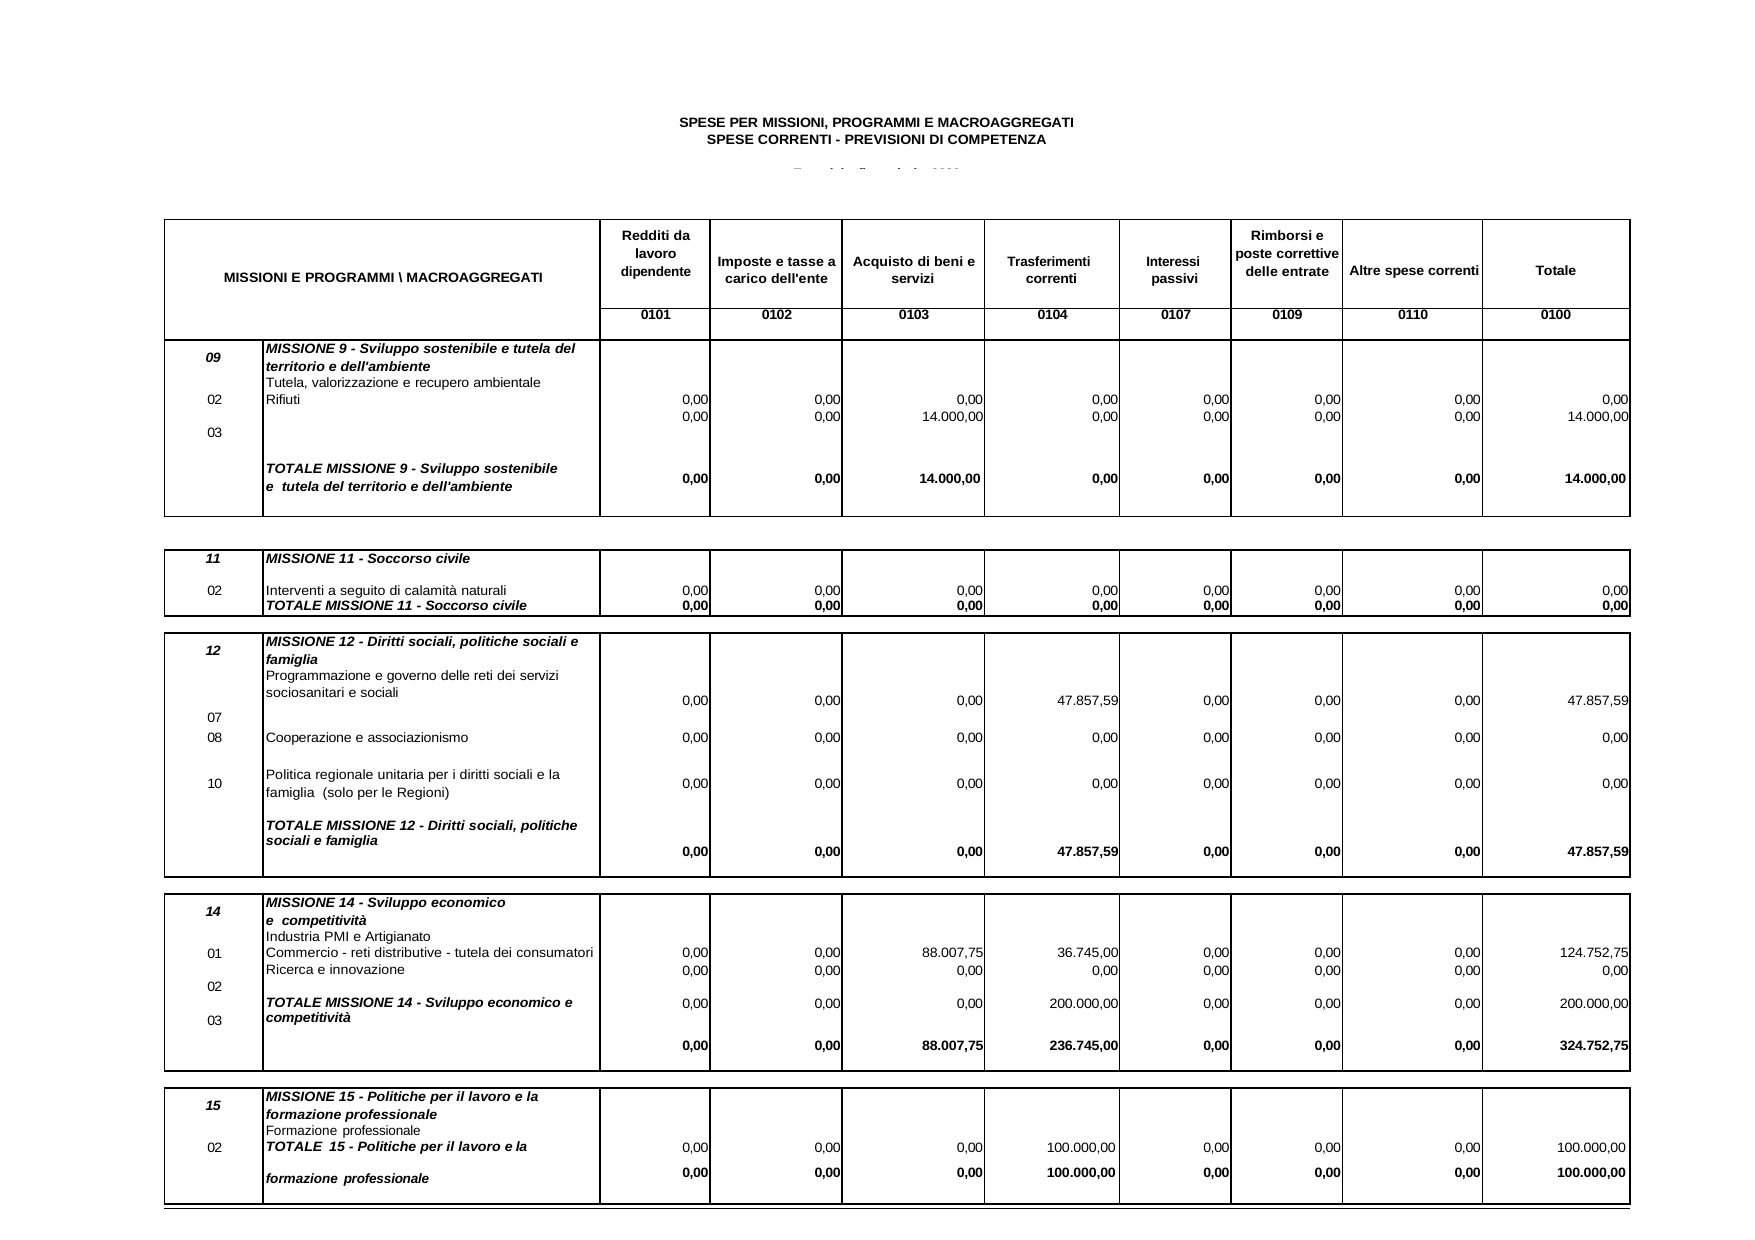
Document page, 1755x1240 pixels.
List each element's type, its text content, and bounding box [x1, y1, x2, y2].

table_cell 0,00 0,00 [1120, 341, 1230, 457]
table_header 15 02 [165, 1089, 262, 1203]
table_cell 0,00 [601, 457, 709, 516]
table_header 0,00 0,00 0,00 0,00 [1120, 895, 1230, 1070]
table_cell 0,00 0,00 [843, 762, 984, 876]
table_cell 08 [165, 725, 262, 762]
table_cell 0,00 [711, 600, 841, 615]
table_header 0,00 0,00 [843, 1089, 984, 1203]
table_header 12 07 [165, 634, 262, 725]
table_header 0,00 0,00 [601, 1089, 709, 1203]
table_cell 0,00 [1232, 583, 1342, 600]
table_cell 0,00 [1232, 600, 1342, 615]
table_header Interessi passivi [1120, 220, 1230, 308]
table_header 47.857,59 [985, 634, 1119, 725]
table_header Trasferimenti correnti [985, 220, 1119, 308]
table_cell 0,00 [985, 725, 1119, 762]
table_cell 0,00 [1120, 725, 1230, 762]
table_cell 0,00 [601, 600, 709, 615]
table_header MISSIONI E PROGRAMMI \ MACROAGGREGATI [165, 220, 599, 339]
table_header [1343, 551, 1482, 583]
table_header 124.752,75 0,00 200.000,00 324.752,75 [1483, 895, 1629, 1070]
table_cell 0,00 0,00 [711, 341, 841, 457]
table_cell 0,00 0,00 [1120, 762, 1230, 876]
table_cell 0,00 [711, 583, 841, 600]
table_header 36.745,00 0,00 200.000,00 236.745,00 [985, 895, 1119, 1070]
table_cell 0,00 [711, 457, 841, 516]
table_cell 0,00 0,00 [601, 341, 709, 457]
table_cell 0107 [1120, 309, 1230, 339]
table_cell Interventi a seguito di calamità naturali [264, 583, 599, 600]
table_header 0,00 [1343, 634, 1482, 725]
table_cell 0,00 [1343, 457, 1482, 516]
table_cell [165, 600, 262, 615]
table_header 0,00 [1232, 634, 1342, 725]
table_cell 0,00 [601, 725, 709, 762]
table_header [711, 551, 841, 583]
table_header [1232, 551, 1342, 583]
table_header MISSIONE 14 - Sviluppo economico e competitività Industria PMI e Artigianato Commercio - reti distributive - tutela dei consumatori Ricerca e innovazione TOTALE MISSIONE 14 - Sviluppo economico e competitività [264, 895, 599, 1070]
table_cell [165, 457, 262, 516]
table_header MISSIONE 12 - Diritti sociali, politiche sociali e famiglia Programmazione e governo delle reti dei servizi sociosanitari e sociali [264, 634, 599, 725]
table_cell 0,00 [843, 725, 984, 762]
table_header [1483, 551, 1629, 583]
table_header Acquisto di beni e servizi [843, 220, 984, 308]
table_cell TOTALE MISSIONE 9 - Sviluppo sostenibile e tutela del territorio e dell'ambiente [264, 457, 599, 516]
table_cell 0,00 0,00 [1343, 762, 1482, 876]
table_cell 0,00 47.857,59 [985, 762, 1119, 876]
table_cell 0,00 14.000,00 [1483, 341, 1629, 457]
table_cell 0,00 [711, 725, 841, 762]
table_cell 0,00 47.857,59 [1483, 762, 1629, 876]
table_cell 0,00 0,00 [1232, 341, 1342, 457]
table_header 0,00 0,00 [1120, 1089, 1230, 1203]
table_cell 0101 [601, 309, 709, 339]
table_cell 0,00 [985, 457, 1119, 516]
table_cell MISSIONE 9 - Sviluppo sostenibile e tutela del territorio e dell'ambiente Tutela, valorizzazione e recupero ambientale Rifiuti [264, 341, 599, 457]
table_cell 0,00 [1343, 600, 1482, 615]
table_header 0,00 0,00 [711, 1089, 841, 1203]
table_header MISSIONE 11 - Soccorso civile [264, 551, 599, 583]
table_cell 0,00 [843, 583, 984, 600]
table_cell 0,00 [985, 600, 1119, 615]
table_cell 0,00 [1120, 600, 1230, 615]
table_header 11 [165, 551, 262, 583]
table_header 0,00 0,00 0,00 0,00 [711, 895, 841, 1070]
table_cell 0,00 [1343, 583, 1482, 600]
table_cell 0100 [1483, 309, 1629, 339]
table_header 0,00 0,00 [1343, 1089, 1482, 1203]
table_cell 0103 [843, 309, 984, 339]
table_header 0,00 0,00 0,00 0,00 [601, 895, 709, 1070]
table_header Imposte e tasse a carico dell'ente [711, 220, 841, 308]
table_header [601, 551, 709, 583]
table_header Rimborsi e poste correttive delle entrate [1232, 220, 1342, 308]
table_header 100.000,00 100.000,00 [1483, 1089, 1629, 1203]
table_header 0,00 [843, 634, 984, 725]
table_cell 0,00 0,00 [601, 762, 709, 876]
table_cell 0,00 0,00 [1232, 762, 1342, 876]
table_header 14 01 02 03 [165, 895, 262, 1070]
table_cell 0,00 0,00 [711, 762, 841, 876]
table_cell 0,00 14.000,00 [843, 341, 984, 457]
table_cell 0,00 [1120, 457, 1230, 516]
table_cell 0110 [1343, 309, 1482, 339]
table_cell 10 [165, 762, 262, 876]
table_cell 0,00 [1232, 457, 1342, 516]
table_header [843, 551, 984, 583]
table_header Altre spese correnti [1343, 220, 1482, 308]
table_header 100.000,00 100.000,00 [985, 1089, 1119, 1203]
table_header 0,00 0,00 [1232, 1089, 1342, 1203]
table_header MISSIONE 15 - Politiche per il lavoro e la formazione professionale Formazione professionale TOTALE 15 - Politiche per il lavoro e la formazione professionale [264, 1089, 599, 1203]
table_cell 0,00 [985, 583, 1119, 600]
table_header [985, 551, 1119, 583]
table_header 0,00 0,00 0,00 0,00 [1343, 895, 1482, 1070]
table_cell 0,00 0,00 [1343, 341, 1482, 457]
table_header 0,00 0,00 0,00 0,00 [1232, 895, 1342, 1070]
table_cell 0,00 [843, 600, 984, 615]
table_header Redditi da lavoro dipendente [601, 220, 709, 308]
table_cell Politica regionale unitaria per i diritti sociali e la famiglia (solo per le Regioni) TOTALE MISSIONE 12 - Diritti sociali, politiche sociali e famiglia [264, 762, 599, 876]
table_cell 02 [165, 583, 262, 600]
table_header 88.007,75 0,00 0,00 88.007,75 [843, 895, 984, 1070]
table_cell 0,00 [1232, 725, 1342, 762]
table_header 0,00 [711, 634, 841, 725]
table_cell 0,00 [1343, 725, 1482, 762]
table_cell TOTALE MISSIONE 11 - Soccorso civile [264, 600, 599, 615]
table_cell 0,00 [1120, 583, 1230, 600]
table_cell 14.000,00 [1483, 457, 1629, 516]
table_header 0,00 [601, 634, 709, 725]
table_cell 0,00 [1483, 583, 1629, 600]
table_cell 0,00 [601, 583, 709, 600]
table_cell 0,00 0,00 [985, 341, 1119, 457]
table_header 0,00 [1120, 634, 1230, 725]
table_header [1120, 551, 1230, 583]
table_cell 0,00 [1483, 600, 1629, 615]
table_header 47.857,59 [1483, 634, 1629, 725]
table_cell 0109 [1232, 309, 1342, 339]
table_header Totale [1483, 220, 1629, 308]
table_cell 09 02 03 [165, 341, 262, 457]
table_cell Cooperazione e associazionismo [264, 725, 599, 762]
table_cell 0104 [985, 309, 1119, 339]
table_cell 0102 [711, 309, 841, 339]
table_cell 14.000,00 [843, 457, 984, 516]
table_cell 0,00 [1483, 725, 1629, 762]
